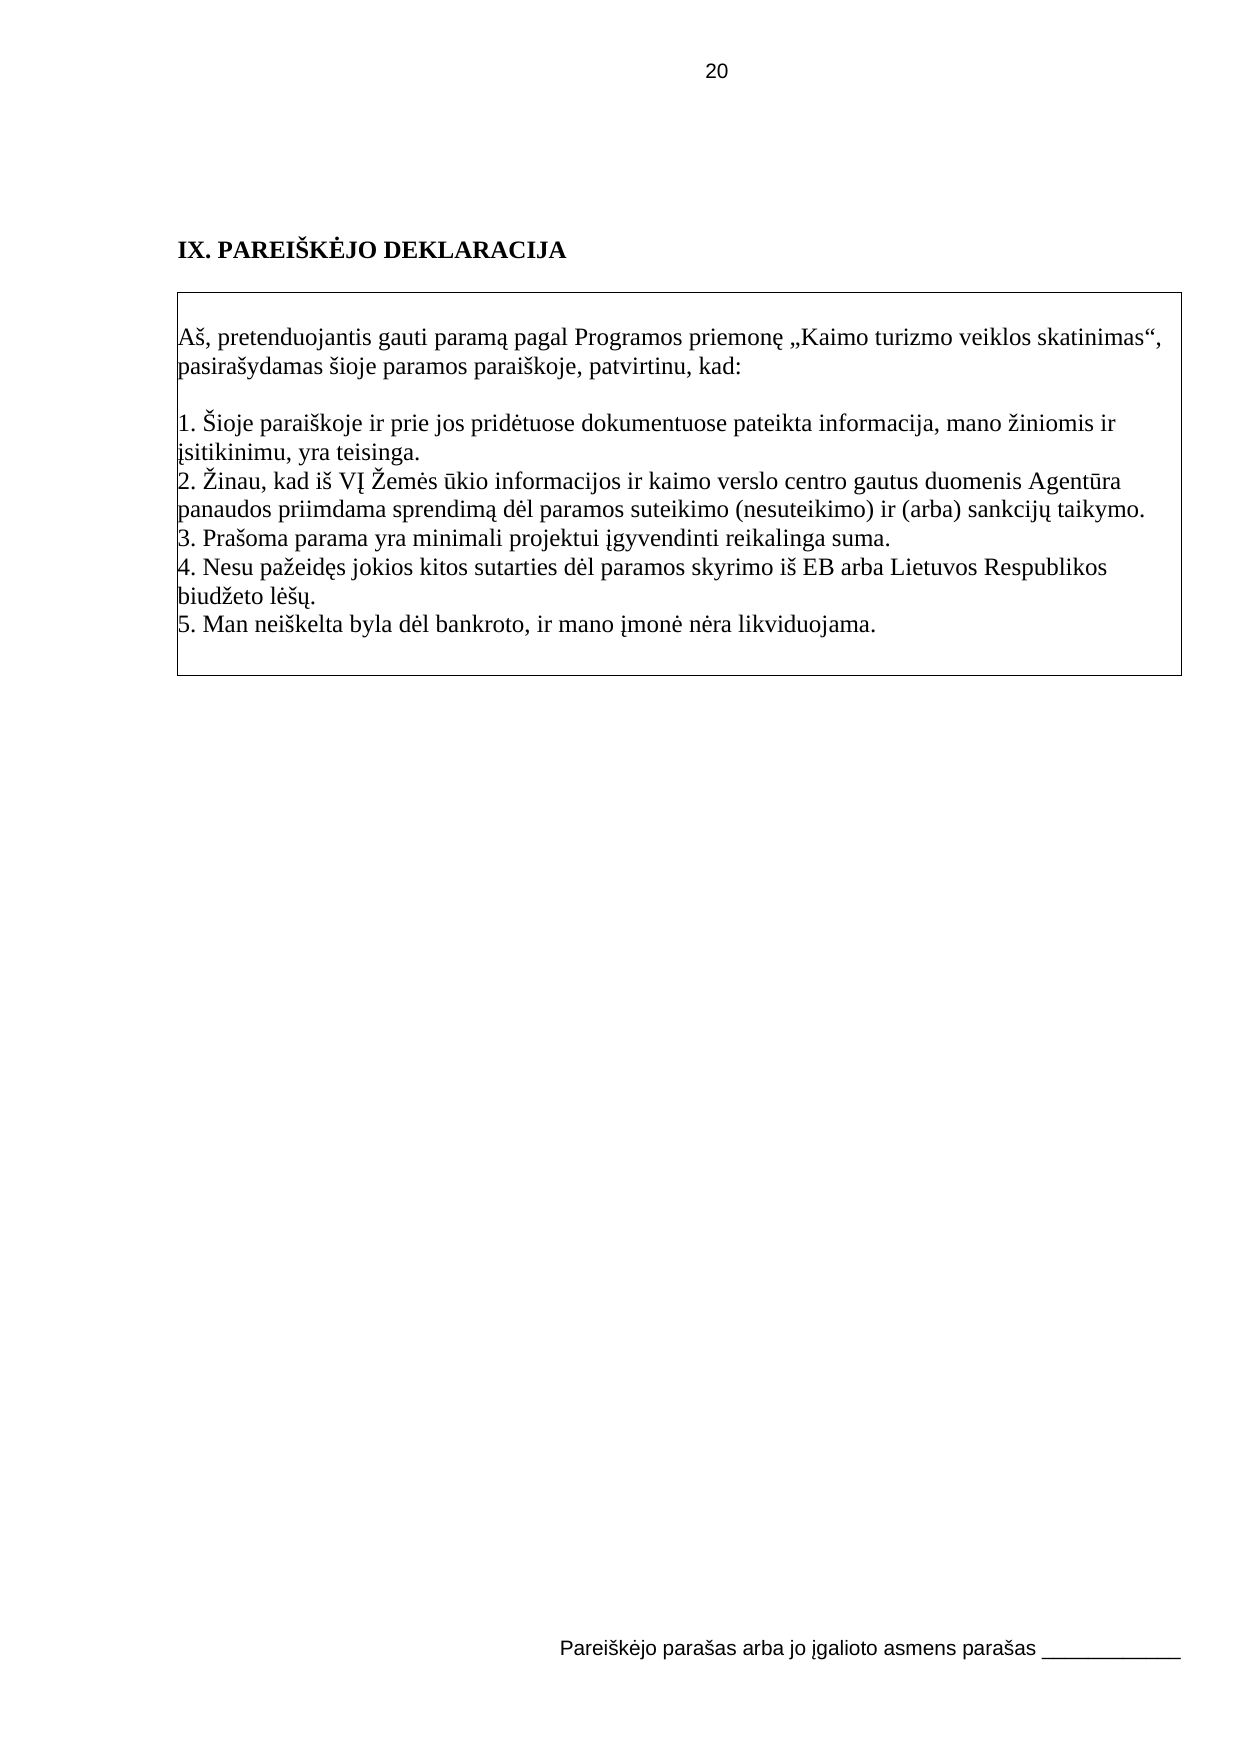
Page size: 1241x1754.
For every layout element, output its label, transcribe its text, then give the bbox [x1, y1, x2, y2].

text IX. PAREIŠKĖJO DEKLARACIJA [177, 235, 1181, 263]
table_header Aš, pretenduojantis gauti paramą pagal Programos priemonę „Kaimo turizmo veiklos skatinimas“, pasirašydamas šioje paramos paraiškoje, patvirtinu, kad: 1. Šioje paraiškoje ir prie jos pridėtuose dokumentuose pateikta informacija, mano žiniomis ir įsitikinimu, yra teisinga. 2. Žinau, kad iš VĮ Žemės ūkio informacijos ir kaimo verslo centro gautus duomenis Agentūra panaudos priimdama sprendimą dėl paramos suteikimo (nesuteikimo) ir (arba) sankcijų taikymo. 3. Prašoma parama yra minimali projektui įgyvendinti reikalinga suma. 4. Nesu pažeidęs jokios kitos sutarties dėl paramos skyrimo iš EB arba Lietuvos Respublikos biudžeto lėšų. 5. Man neiškelta byla dėl bankroto, ir mano įmonė nėra likviduojama. [178, 293, 1181, 675]
